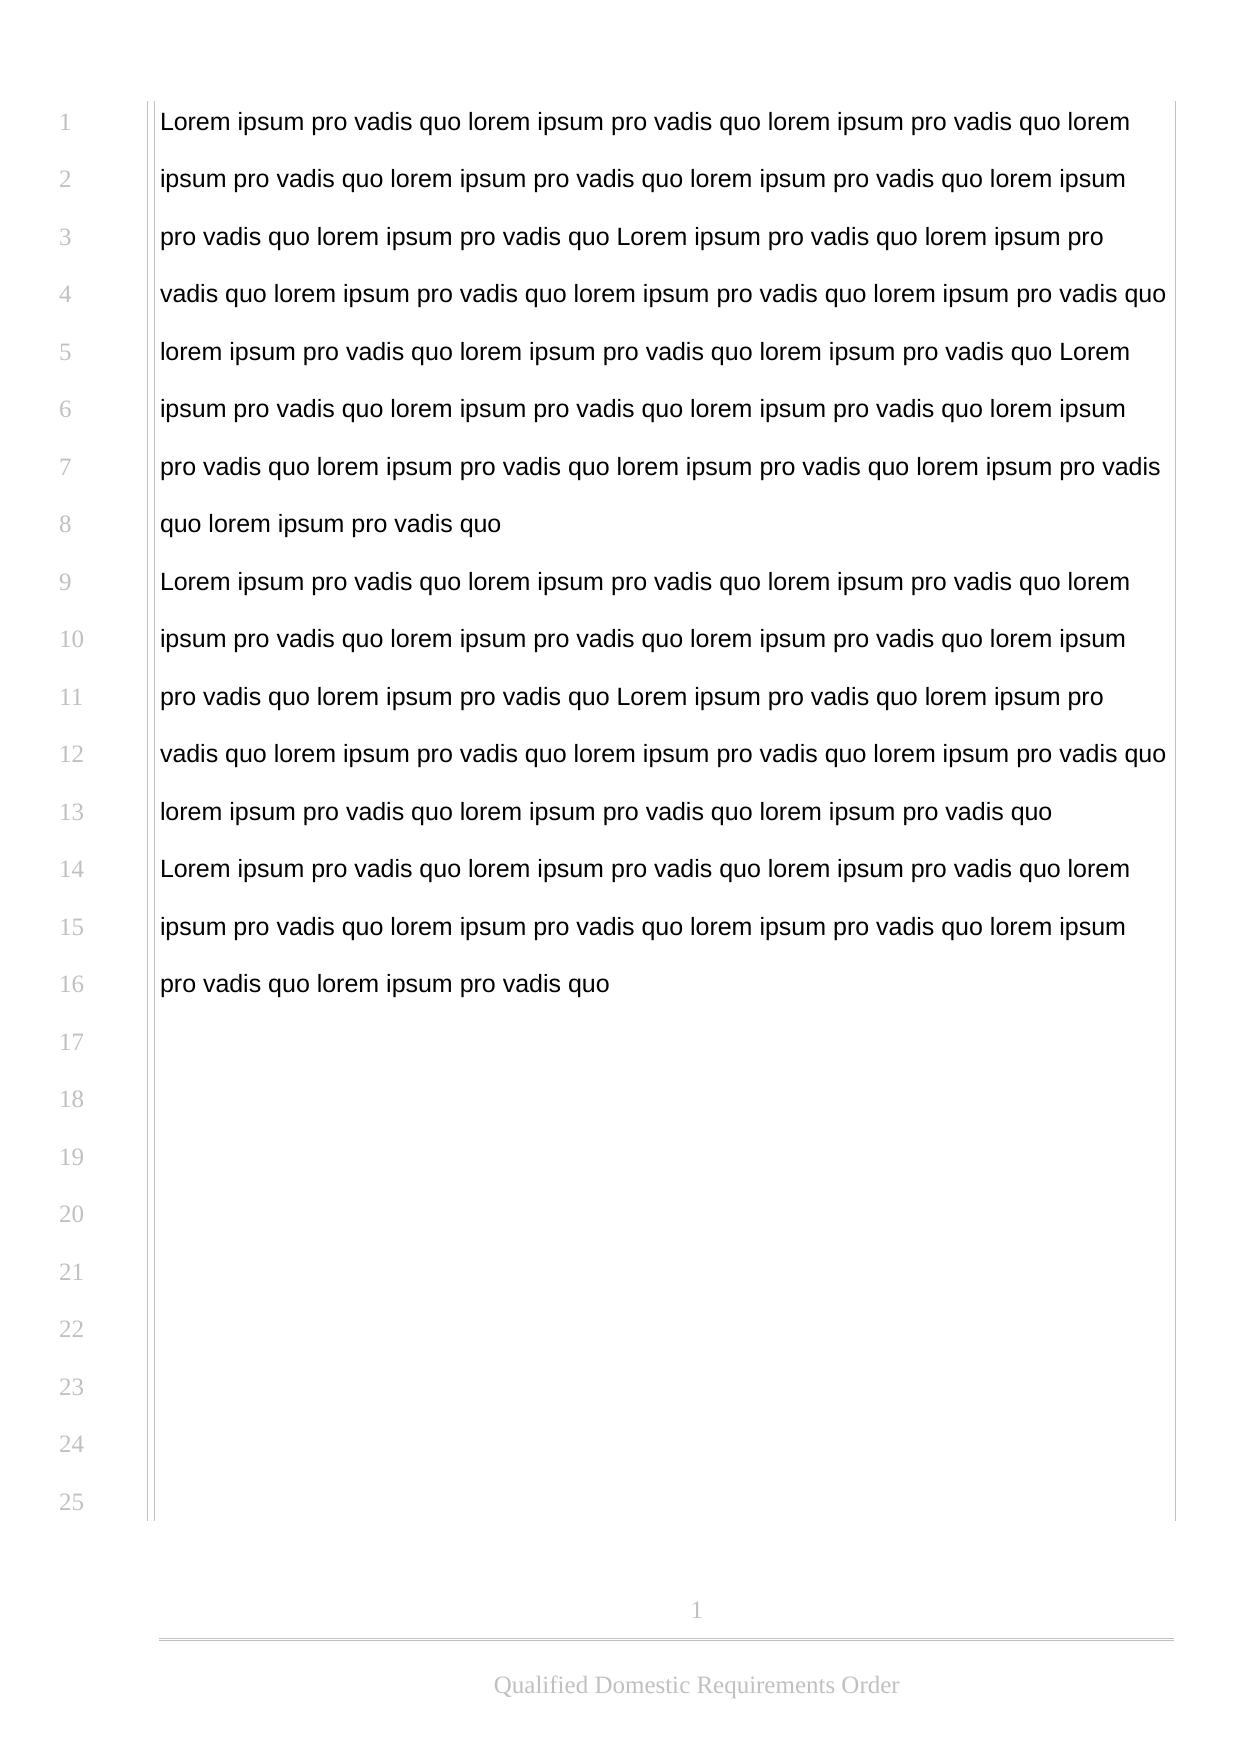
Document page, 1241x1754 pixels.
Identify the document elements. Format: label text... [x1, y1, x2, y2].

table_header Lorem ipsum pro vadis quo lorem ipsum pro vadis quo lorem ipsum pro vadis quo lorem ipsum pro vadis quo lorem ipsum pro vadis quo lorem ipsum pro vadis quo lorem ipsum pro vadis quo lorem ipsum pro vadis quo Lorem ipsum pro vadis quo lorem ipsum pro vadis quo lorem ipsum pro vadis quo lorem ipsum pro vadis quo lorem ipsum pro vadis quo lorem ipsum pro vadis quo lorem ipsum pro vadis quo lorem ipsum pro vadis quo Lorem ipsum pro vadis quo lorem ipsum pro vadis quo lorem ipsum pro vadis quo lorem ipsum pro vadis quo lorem ipsum pro vadis quo lorem ipsum pro vadis quo lorem ipsum pro vadis quo lorem ipsum pro vadis quo Lorem ipsum pro vadis quo lorem ipsum pro vadis quo lorem ipsum pro vadis quo lorem ipsum pro vadis quo lorem ipsum pro vadis quo lorem ipsum pro vadis quo lorem ipsum pro vadis quo lorem ipsum pro vadis quo Lorem ipsum pro vadis quo lorem ipsum pro vadis quo lorem ipsum pro vadis quo lorem ipsum pro vadis quo lorem ipsum pro vadis quo lorem ipsum pro vadis quo lorem ipsum pro vadis quo lorem ipsum pro vadis quo Lorem ipsum pro vadis quo lorem ipsum pro vadis quo lorem ipsum pro vadis quo lorem ipsum pro vadis quo lorem ipsum pro vadis quo lorem ipsum pro vadis quo lorem ipsum pro vadis quo lorem ipsum pro vadis quo [155, 101, 1175, 1521]
table_header [148, 101, 154, 1521]
table_header [47, 101, 147, 1521]
